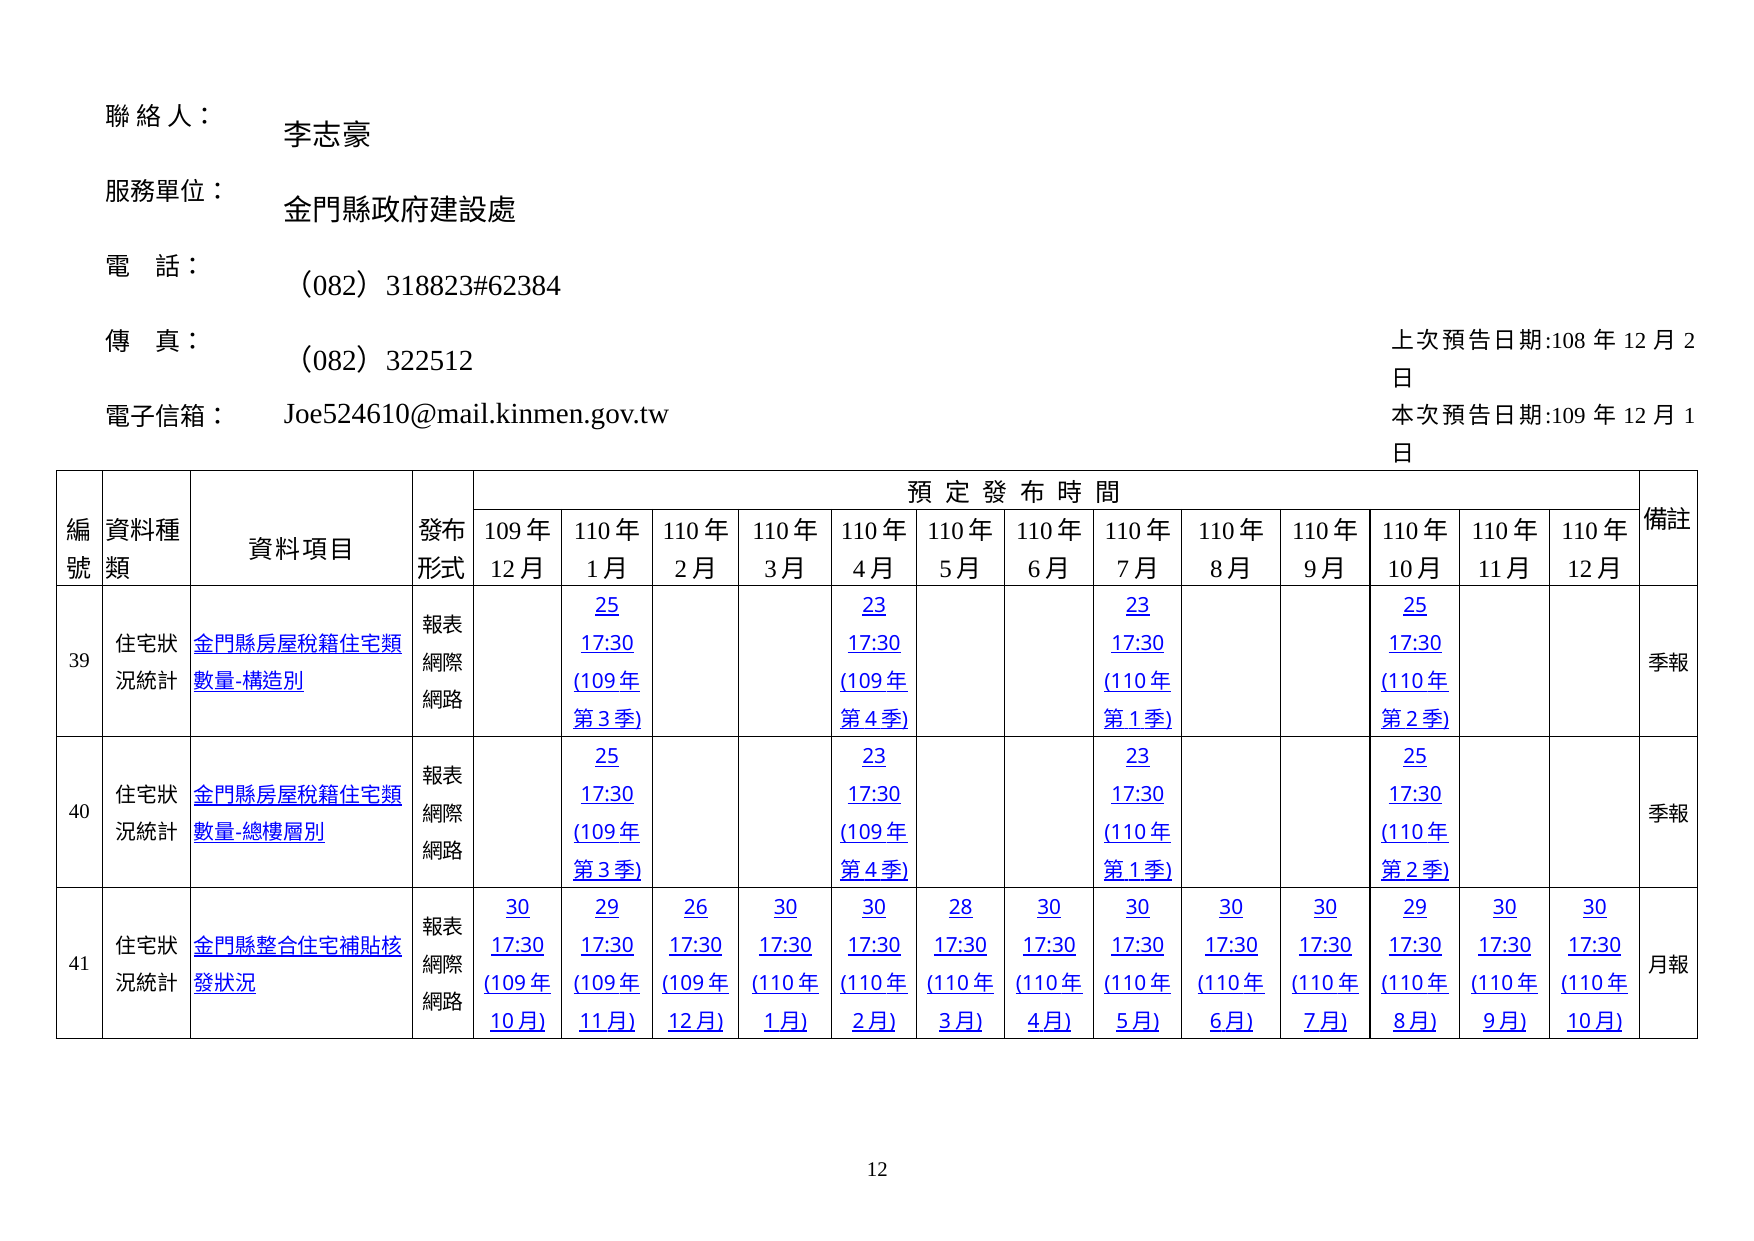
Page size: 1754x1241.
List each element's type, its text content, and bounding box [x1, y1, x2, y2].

table_cell [653, 737, 738, 887]
table_cell （082）322512 [281, 320, 1388, 395]
table_cell 23 17:30 (109年第4季) [832, 737, 916, 887]
table_cell 110年 6月 [1005, 510, 1093, 585]
table_cell [1550, 586, 1639, 736]
table_cell 住宅狀況統計 [103, 586, 190, 736]
table_cell 110年 5月 [917, 510, 1004, 585]
table_cell 報表 網際網路 [413, 888, 473, 1038]
table_cell 109年 12月 [474, 510, 561, 585]
table_cell 28 17:30 (110年 3月) [917, 888, 1004, 1038]
table_cell 23 17:30 (110年第1季) [1094, 737, 1181, 887]
table_cell 40 [57, 737, 102, 887]
table_cell Joe524610@mail.kinmen.gov.tw [281, 395, 1388, 470]
table_cell 30 17:30 (110年 4月) [1005, 888, 1093, 1038]
table_cell [56, 170, 102, 245]
table_cell 金門縣房屋稅籍住宅類數量-總樓層別 [191, 737, 412, 887]
table_cell [1005, 586, 1093, 736]
table_cell [191, 471, 412, 509]
table_cell 服務單位： [102, 170, 281, 245]
table_cell 上次預告日期:108年12月2日 [1388, 320, 1698, 395]
table_cell 30 17:30 (109年 10月) [474, 888, 561, 1038]
table_cell 預 定 發 布 時 間 [474, 471, 1639, 509]
table_cell 30 17:30 (110年 7月) [1281, 888, 1369, 1038]
table_cell [56, 245, 102, 320]
table_cell 30 17:30 (110年 1月) [739, 888, 831, 1038]
table_cell 資料種類 [103, 509, 190, 585]
table_cell [1005, 737, 1093, 887]
table_cell 23 17:30 (109年第4季) [832, 586, 916, 736]
table_cell [917, 586, 1004, 736]
table_cell 110年 1月 [562, 510, 652, 585]
table_cell 110年 9月 [1281, 510, 1369, 585]
table_cell 110年 10月 [1371, 510, 1459, 585]
table_cell [1388, 170, 1698, 245]
table_cell 41 [57, 888, 102, 1038]
table_cell [1281, 737, 1369, 887]
table_cell 報表 網際網路 [413, 586, 473, 736]
table_cell [1182, 586, 1280, 736]
table_cell 30 17:30 (110年 6月) [1182, 888, 1280, 1038]
table_cell 23 17:30 (110年第1季) [1094, 586, 1181, 736]
table_cell 25 17:30 (110年第2季) [1371, 586, 1459, 736]
table_cell 110年 2月 [653, 510, 738, 585]
table_cell 25 17:30 (109年第3季) [562, 737, 652, 887]
table_cell 110年 8月 [1182, 510, 1280, 585]
table_header [1388, 95, 1698, 170]
table_cell [1388, 245, 1698, 320]
table_cell [1550, 737, 1639, 887]
table_cell 29 17:30 (109年 11月) [562, 888, 652, 1038]
table_cell [1460, 586, 1549, 736]
table_cell 110年 11月 [1460, 510, 1549, 585]
table_cell [1182, 737, 1280, 887]
table_cell 110年 3月 [739, 510, 831, 585]
table_cell 月報 [1640, 888, 1697, 1038]
table_header 李志豪 [281, 95, 1388, 170]
table_cell [56, 320, 102, 395]
table_cell [474, 586, 561, 736]
table_cell 電 話： [102, 245, 281, 320]
table_header [56, 95, 102, 170]
table_cell [917, 737, 1004, 887]
table_cell 25 17:30 (109年第3季) [562, 586, 652, 736]
table_cell 30 17:30 (110年 2月) [832, 888, 916, 1038]
table_cell 季報 [1640, 586, 1697, 736]
table_cell [56, 395, 102, 470]
table_cell [1281, 586, 1369, 736]
table_cell [474, 737, 561, 887]
table_cell 編號 [57, 509, 102, 585]
table_cell 報表 網際網路 [413, 737, 473, 887]
table_cell 30 17:30 (110年 9月) [1460, 888, 1549, 1038]
table_cell 季報 [1640, 737, 1697, 887]
table_cell 住宅狀況統計 [103, 737, 190, 887]
table_cell 26 17:30 (109年 12月) [653, 888, 738, 1038]
table_cell [653, 586, 738, 736]
table_header 聯 絡 人： [102, 95, 281, 170]
table_cell 110年 4月 [832, 510, 916, 585]
table_cell （082）318823#62384 [281, 245, 1388, 320]
table_cell [1460, 737, 1549, 887]
table_cell 金門縣房屋稅籍住宅類數量-構造別 [191, 586, 412, 736]
table_cell 備註 [1640, 471, 1697, 585]
table_cell 住宅狀況統計 [103, 888, 190, 1038]
table_cell [739, 586, 831, 736]
table_cell 30 17:30 (110年 5月) [1094, 888, 1181, 1038]
table_cell [103, 471, 190, 509]
table_cell 30 17:30 (110年 10月) [1550, 888, 1639, 1038]
table_cell 39 [57, 586, 102, 736]
table_cell 發布形式 [413, 509, 473, 585]
table_cell 金門縣整合住宅補貼核發狀況 [191, 888, 412, 1038]
table_cell 25 17:30 (110年第2季) [1371, 737, 1459, 887]
table_cell 29 17:30 (110年 8月) [1371, 888, 1459, 1038]
table_cell 傳 真： [102, 320, 281, 395]
table_cell 110年 12月 [1550, 510, 1639, 585]
table_cell 110年 7月 [1094, 510, 1181, 585]
table_cell 電子信箱： [102, 395, 281, 470]
table_cell 本次預告日期:109年12月1日 [1388, 395, 1698, 470]
table_cell [57, 471, 102, 509]
table_cell 金門縣政府建設處 [281, 170, 1388, 245]
table_cell [413, 471, 473, 509]
table_cell [739, 737, 831, 887]
table_cell 資料項目 [191, 509, 412, 585]
